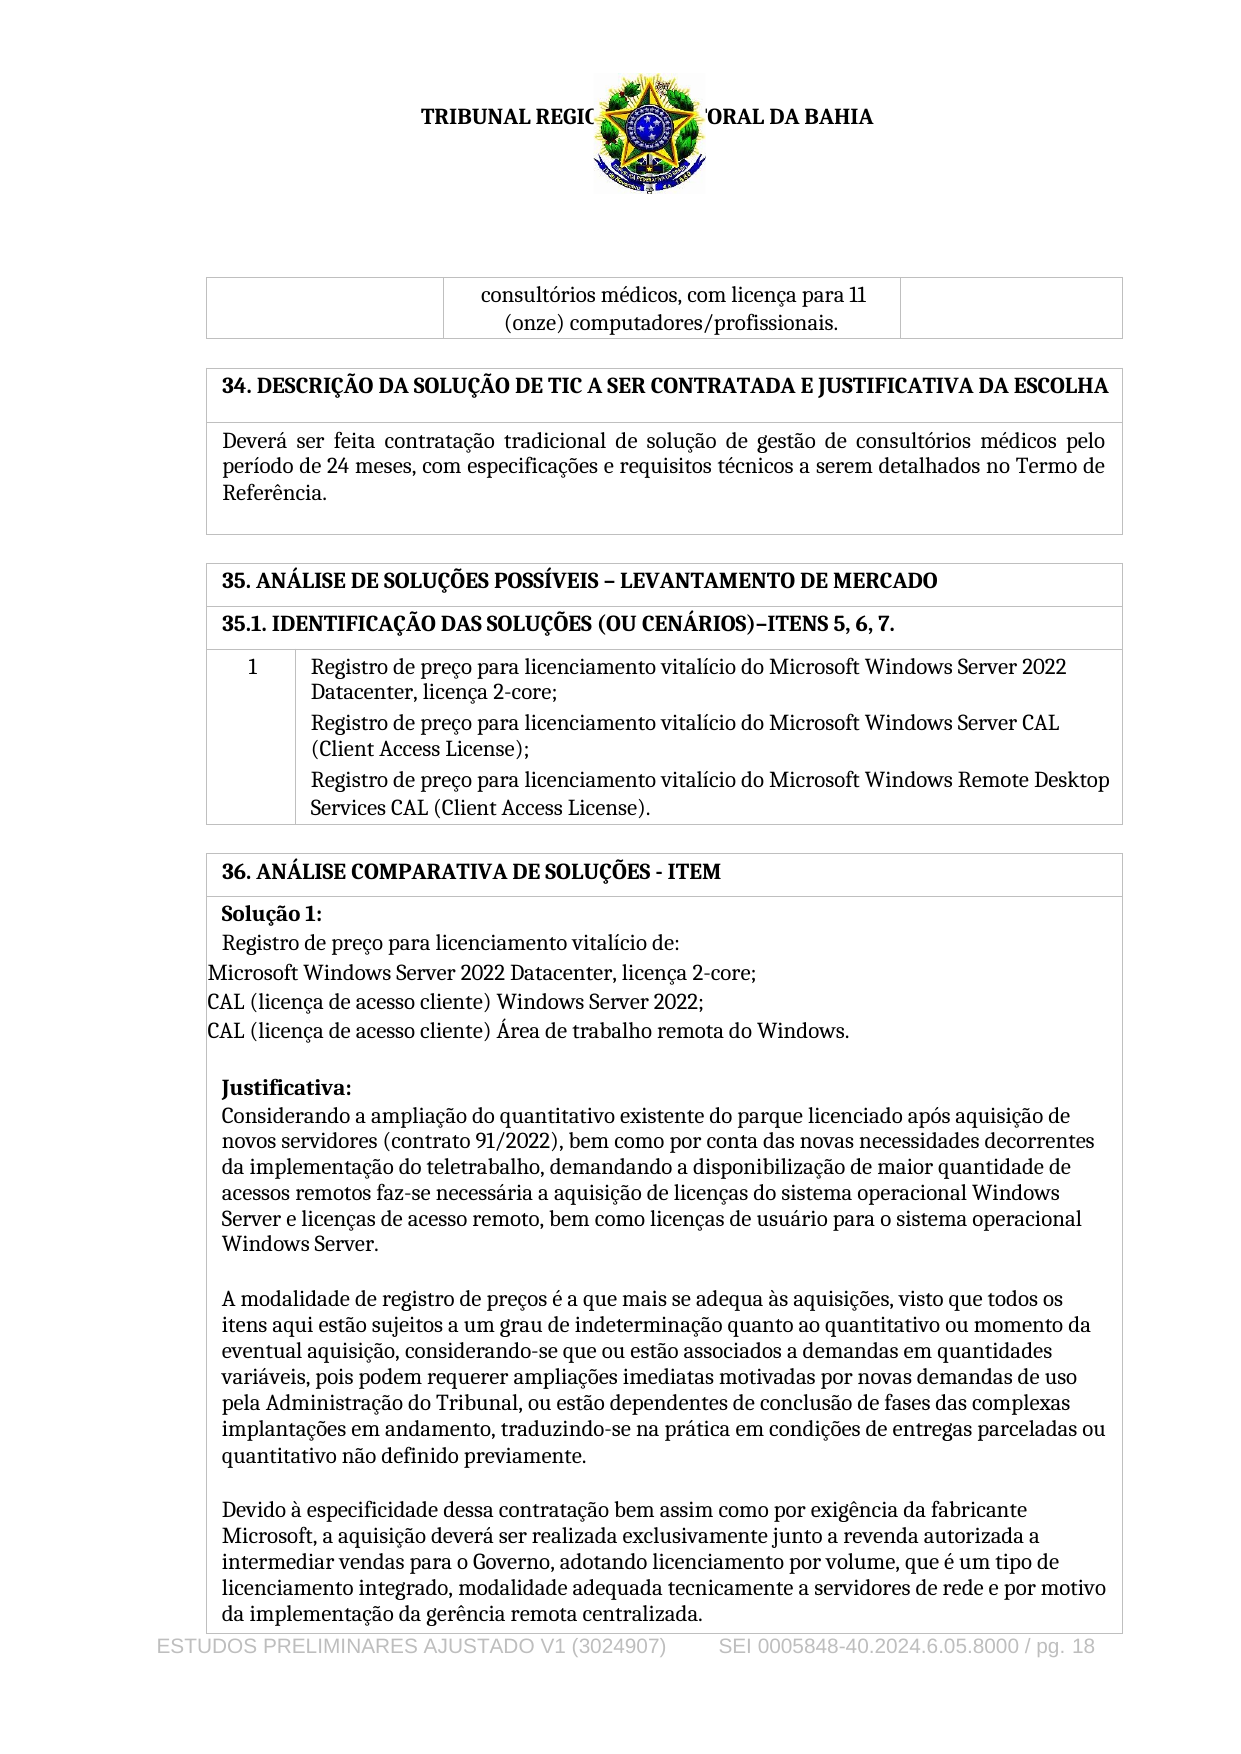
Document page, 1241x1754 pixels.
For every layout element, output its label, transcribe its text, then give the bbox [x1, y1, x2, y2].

table_header 35. ANÁLISE DE SOLUÇÕES POSSÍVEIS – LEVANTAMENTO DE MERCADO [207, 564, 1122, 606]
table_header 36. ANÁLISE COMPARATIVA DE SOLUÇÕES - ITEM [207, 854, 1122, 896]
table_header 34. DESCRIÇÃO DA SOLUÇÃO DE TIC A SER CONTRATADA E JUSTIFICATIVA DA ESCOLHA [207, 369, 1122, 422]
table_cell consultórios médicos, com licença para 11 (onze) computadores/profissionais. [444, 278, 900, 338]
table_cell [901, 278, 1122, 338]
table_cell 1 [207, 650, 295, 824]
table_cell [207, 278, 443, 338]
table_cell Deverá ser feita contratação tradicional de solução de gestão de consultórios médicos pelo período de 24 meses, com especificações e requisitos técnicos a serem detalhados no Termo de Referência. [207, 423, 1122, 534]
table_cell Solução 1: Registro de preço para licenciamento vitalício de: Microsoft Windows Server 2022 Datacenter, licença 2-core; CAL (licença de acesso cliente) Windows Server 2022; CAL (licença de acesso cliente) Área de trabalho remota do Windows. Justificativa: Considerando a ampliação do quantitativo existente do parque licenciado após aquisição de novos servidores (contrato 91/2022), bem como por conta das novas necessidades decorrentes da implementação do teletrabalho, demandando a disponibilização de maior quantidade de acessos remotos faz-se necessária a aquisição de licenças do sistema operacional Windows Server e licenças de acesso remoto, bem como licenças de usuário para o sistema operacional Windows Server. A modalidade de registro de preços é a que mais se adequa às aquisições, visto que todos os itens aqui estão sujeitos a um grau de indeterminação quanto ao quantitativo ou momento da eventual aquisição, considerando-se que ou estão associados a demandas em quantidades variáveis, pois podem requerer ampliações imediatas motivadas por novas demandas de uso pela Administração do Tribunal, ou estão dependentes de conclusão de fases das complexas implantações em andamento, traduzindo-se na prática em condições de entregas parceladas ou quantitativo não definido previamente. Devido à especificidade dessa contratação bem assim como por exigência da fabricante Microsoft, a aquisição deverá ser realizada exclusivamente junto a revenda autorizada a intermediar vendas para o Governo, adotando licenciamento por volume, que é um tipo de licenciamento integrado, modalidade adequada tecnicamente a servidores de rede e por motivo da implementação da gerência remota centralizada. [207, 897, 1122, 1633]
table_cell Registro de preço para licenciamento vitalício do Microsoft Windows Server 2022 Datacenter, licença 2-core; Registro de preço para licenciamento vitalício do Microsoft Windows Server CAL (Client Access License); Registro de preço para licenciamento vitalício do Microsoft Windows Remote Desktop Services CAL (Client Access License). [296, 650, 1122, 824]
table_cell 35.1. IDENTIFICAÇÃO DAS SOLUÇÕES (OU CENÁRIOS)–ITENS 5, 6, 7. [207, 607, 1122, 648]
